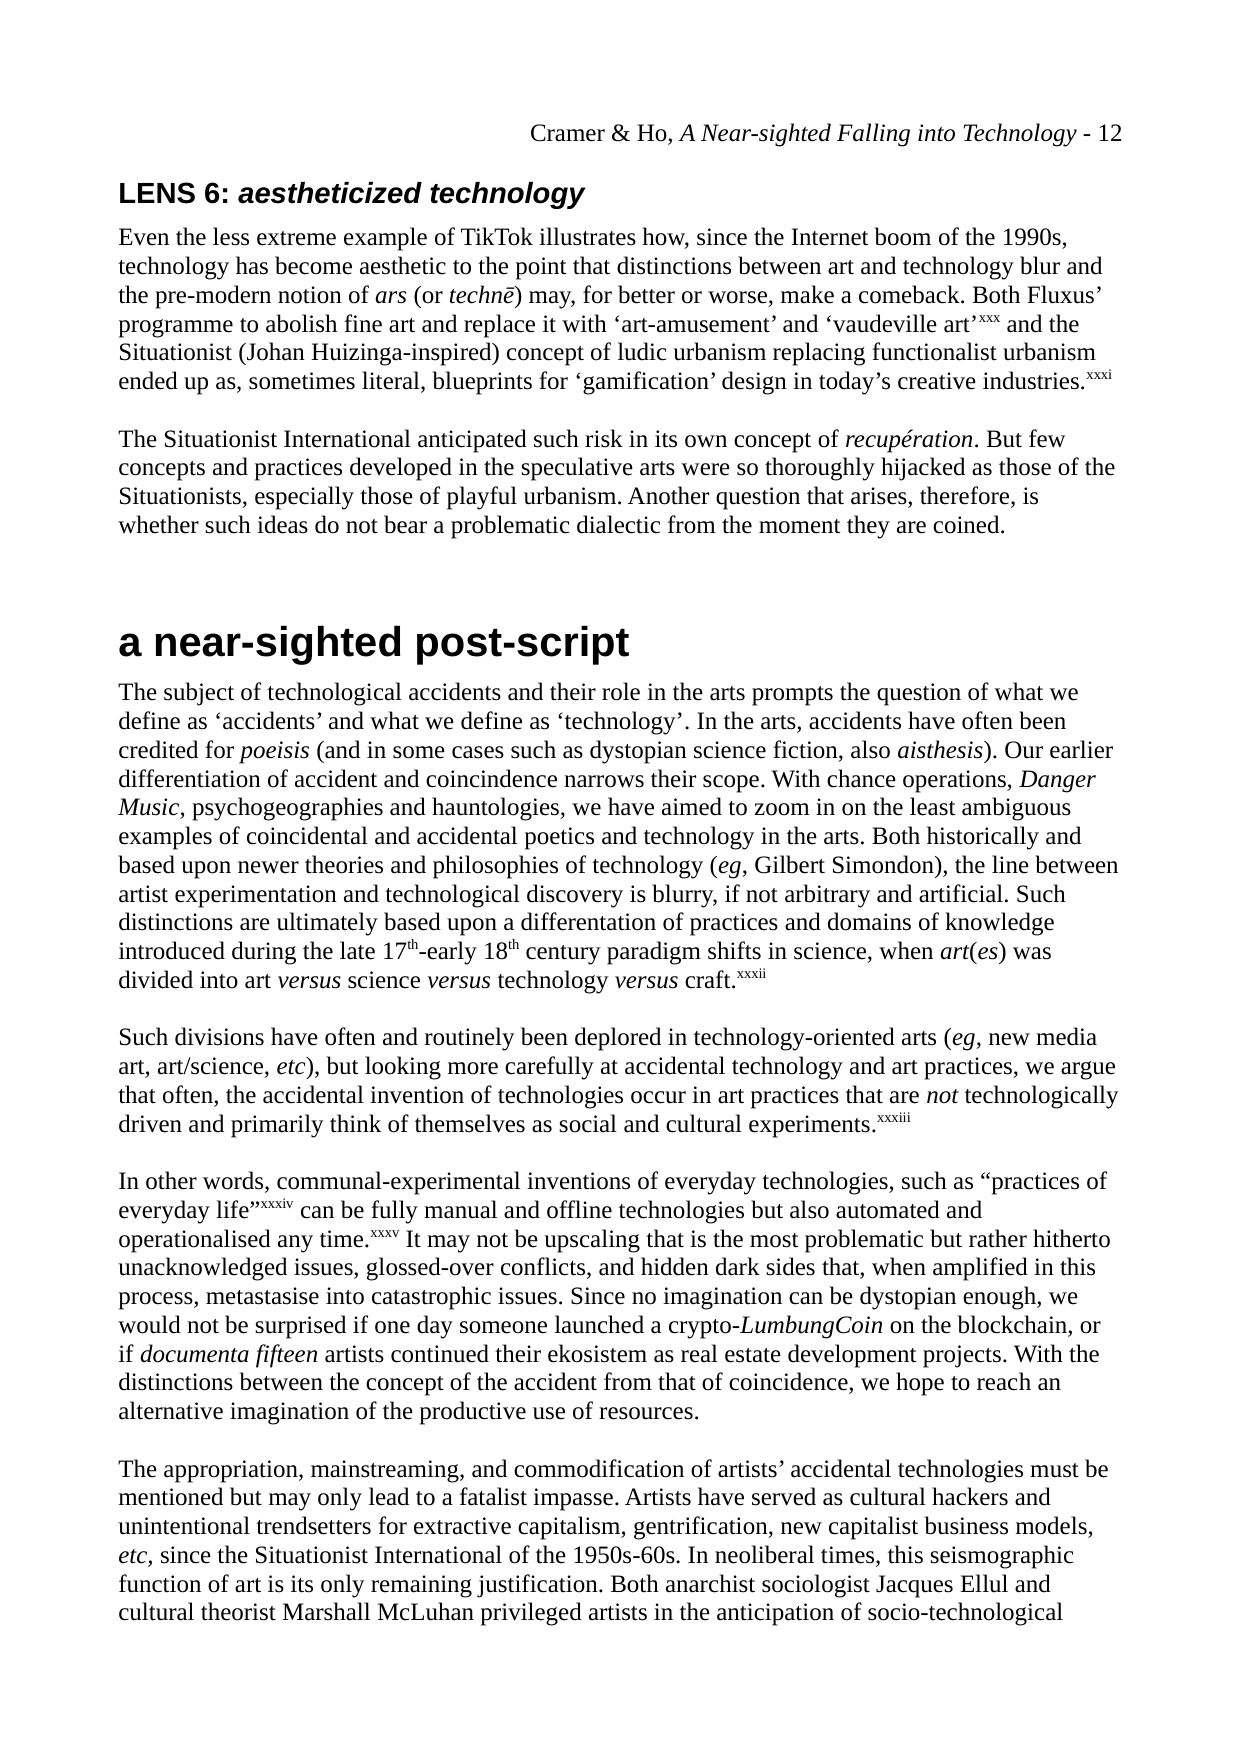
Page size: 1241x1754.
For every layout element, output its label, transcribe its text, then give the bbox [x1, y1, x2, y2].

text The Situationist International anticipated such risk in its own concept of recupération. But few concepts and practices developed in the speculative arts were so thoroughly hijacked as those of the Situationists, especially those of playful urbanism. Another question that arises, therefore, is whether such ideas do not bear a problematic dialectic from the moment they are coined. [118, 424, 1122, 539]
text The subject of technological accidents and their role in the arts prompts the question of what we define as ‘accidents’ and what we define as ‘technology’. In the arts, accidents have often been credited for poeisis (and in some cases such as dystopian science fiction, also aisthesis). Our earlier differentiation of accident and coincindence narrows their scope. With chance operations, Danger Music, psychogeographies and hauntologies, we have aimed to zoom in on the least ambiguous examples of coincidental and accidental poetics and technology in the arts. Both historically and based upon newer theories and philosophies of technology (eg, Gilbert Simondon), the line between artist experimentation and technological discovery is blurry, if not arbitrary and artificial. Such distinctions are ultimately based upon a differentation of practices and domains of knowledge introduced during the late 17th-early 18th century paradigm shifts in science, when art(es) was divided into art versus science versus technology versus craft. [118, 677, 1122, 994]
subtitle a near-sighted post-script [118, 617, 1122, 665]
text The appropriation, mainstreaming, and commodification of artists’ accidental technologies must be mentioned but may only lead to a fatalist impasse. Artists have served as cultural hackers and unintentional trendsetters for extractive capitalism, gentrification, new capitalist business models, etc, since the Situationist International of the 1950s-60s. In neoliberal times, this seismographic function of art is its only remaining justification. Both anarchist sociologist Jacques Ellul and cultural theorist Marshall McLuhan privileged artists in the anticipation of socio-technological [118, 1454, 1122, 1626]
text Such divisions have often and routinely been deplored in technology-oriented arts (eg, new media art, art/science, etc), but looking more carefully at accidental technology and art practices, we argue that often, the accidental invention of technologies occur in art practices that are not technologically driven and primarily think of themselves as social and cultural experiments. [118, 1022, 1122, 1137]
text Even the less extreme example of TikTok illustrates how, since the Internet boom of the 1990s, technology has become aesthetic to the point that distinctions between art and technology blur and the pre-modern notion of ars (or technē) may, for better or worse, make a comeback. Both Fluxus’ programme to abolish fine art and replace it with ‘art-amusement’ and ‘vaudeville art’ and the Situationist (Johan Huizinga-inspired) concept of ludic urbanism replacing functionalist urbanism ended up as, sometimes literal, blueprints for ‘gamification’ design in today’s creative industries. [118, 222, 1122, 395]
text In other words, communal-experimental inventions of everyday technologies, such as “practices of everyday life” can be fully manual and offline technologies but also automated and operationalised any time. It may not be upscaling that is the most problematic but rather hitherto unacknowledged issues, glossed-over conflicts, and hidden dark sides that, when amplified in this process, metastasise into catastrophic issues. Since no imagination can be dystopian enough, we would not be surprised if one day someone launched a crypto-LumbungCoin on the blockchain, or if documenta fifteen artists continued their ekosistem as real estate development projects. With the distinctions between the concept of the accident from that of coincidence, we hope to reach an alternative imagination of the productive use of resources. [118, 1166, 1122, 1425]
subtitle LENS 6: aestheticized technology [118, 176, 1122, 210]
